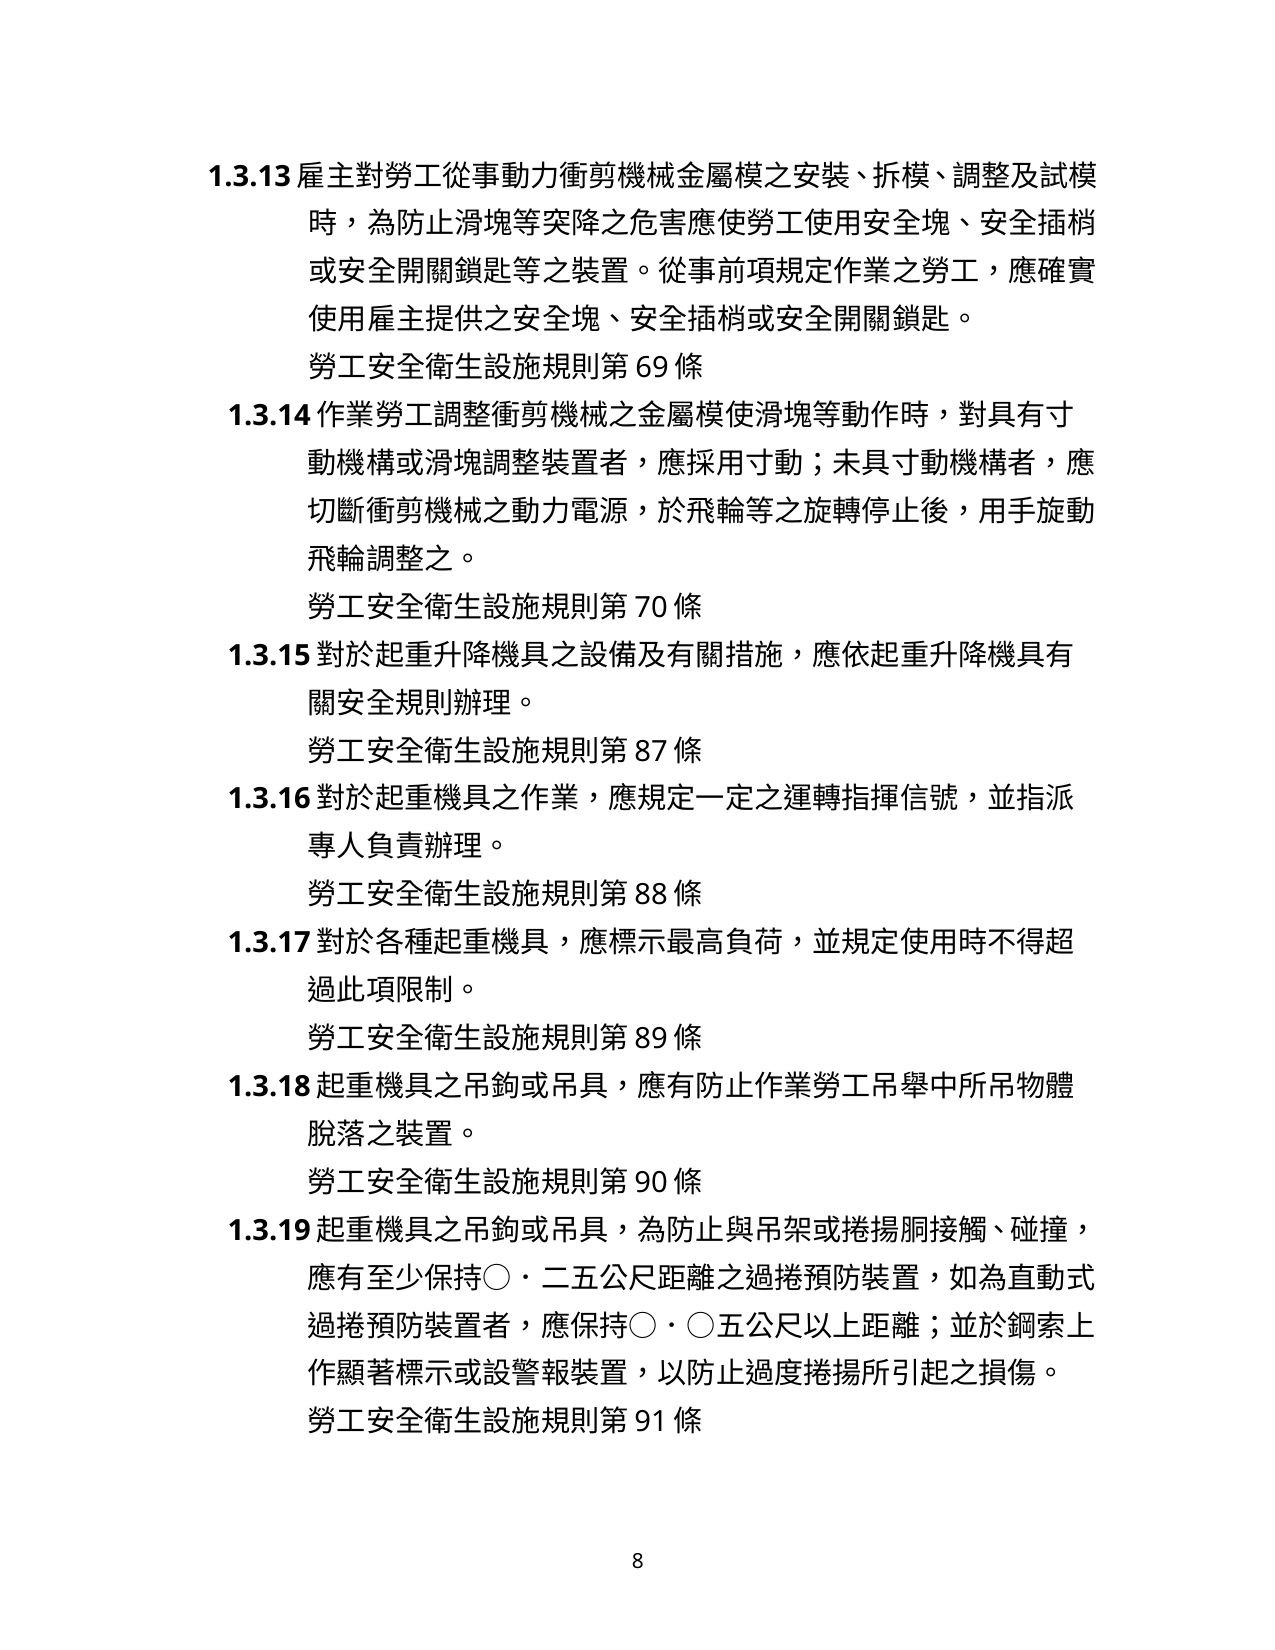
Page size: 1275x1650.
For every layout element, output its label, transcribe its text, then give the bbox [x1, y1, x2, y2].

text 1.3.16對於起重機具之作業，應規定一定之運轉指揮信號，並指派專人負責辦理。 [227, 771, 1098, 866]
text 勞工安全衛生設施規則第90條 [227, 1154, 1098, 1202]
text 1.3.17對於各種起重機具，應標示最高負荷，並規定使用時不得超過此項限制。 [227, 914, 1098, 1010]
text 1.3.15對於起重升降機具之設備及有關措施，應依起重升降機具有關安全規則辦理。 [227, 627, 1098, 723]
text 勞工安全衛生設施規則第87條 [227, 723, 1098, 771]
text 勞工安全衛生設施規則第70條 [227, 579, 1098, 627]
text 1.3.14作業勞工調整衝剪機械之金屬模使滑塊等動作時，對具有寸動機構或滑塊調整裝置者，應採用寸動；未具寸動機構者，應切斷衝剪機械之動力電源，於飛輪等之旋轉停止後，用手旋動飛輪調整之。 [227, 387, 1098, 579]
text 勞工安全衛生設施規則第91條 [227, 1393, 1098, 1441]
text 1.3.13雇主對勞工從事動力衝剪機械金屬模之安裝、拆模、調整及試模時，為防止滑塊等突降之危害應使勞工使用安全塊、安全插梢或安全開關鎖匙等之裝置。從事前項規定作業之勞工，應確實使用雇主提供之安全塊、安全插梢或安全開關鎖匙。 [177, 148, 1098, 339]
text 1.3.18起重機具之吊鉤或吊具，應有防止作業勞工吊舉中所吊物體脫落之裝置。 [227, 1058, 1098, 1154]
text 勞工安全衛生設施規則第89條 [227, 1010, 1098, 1058]
text 勞工安全衛生設施規則第88條 [227, 866, 1098, 914]
text 1.3.19起重機具之吊鉤或吊具，為防止與吊架或捲揚胴接觸、碰撞，應有至少保持○．二五公尺距離之過捲預防裝置，如為直動式過捲預防裝置者，應保持○．○五公尺以上距離；並於鋼索上作顯著標示或設警報裝置，以防止過度捲揚所引起之損傷。 [227, 1202, 1098, 1393]
text 勞工安全衛生設施規則第69條 [177, 339, 1098, 387]
